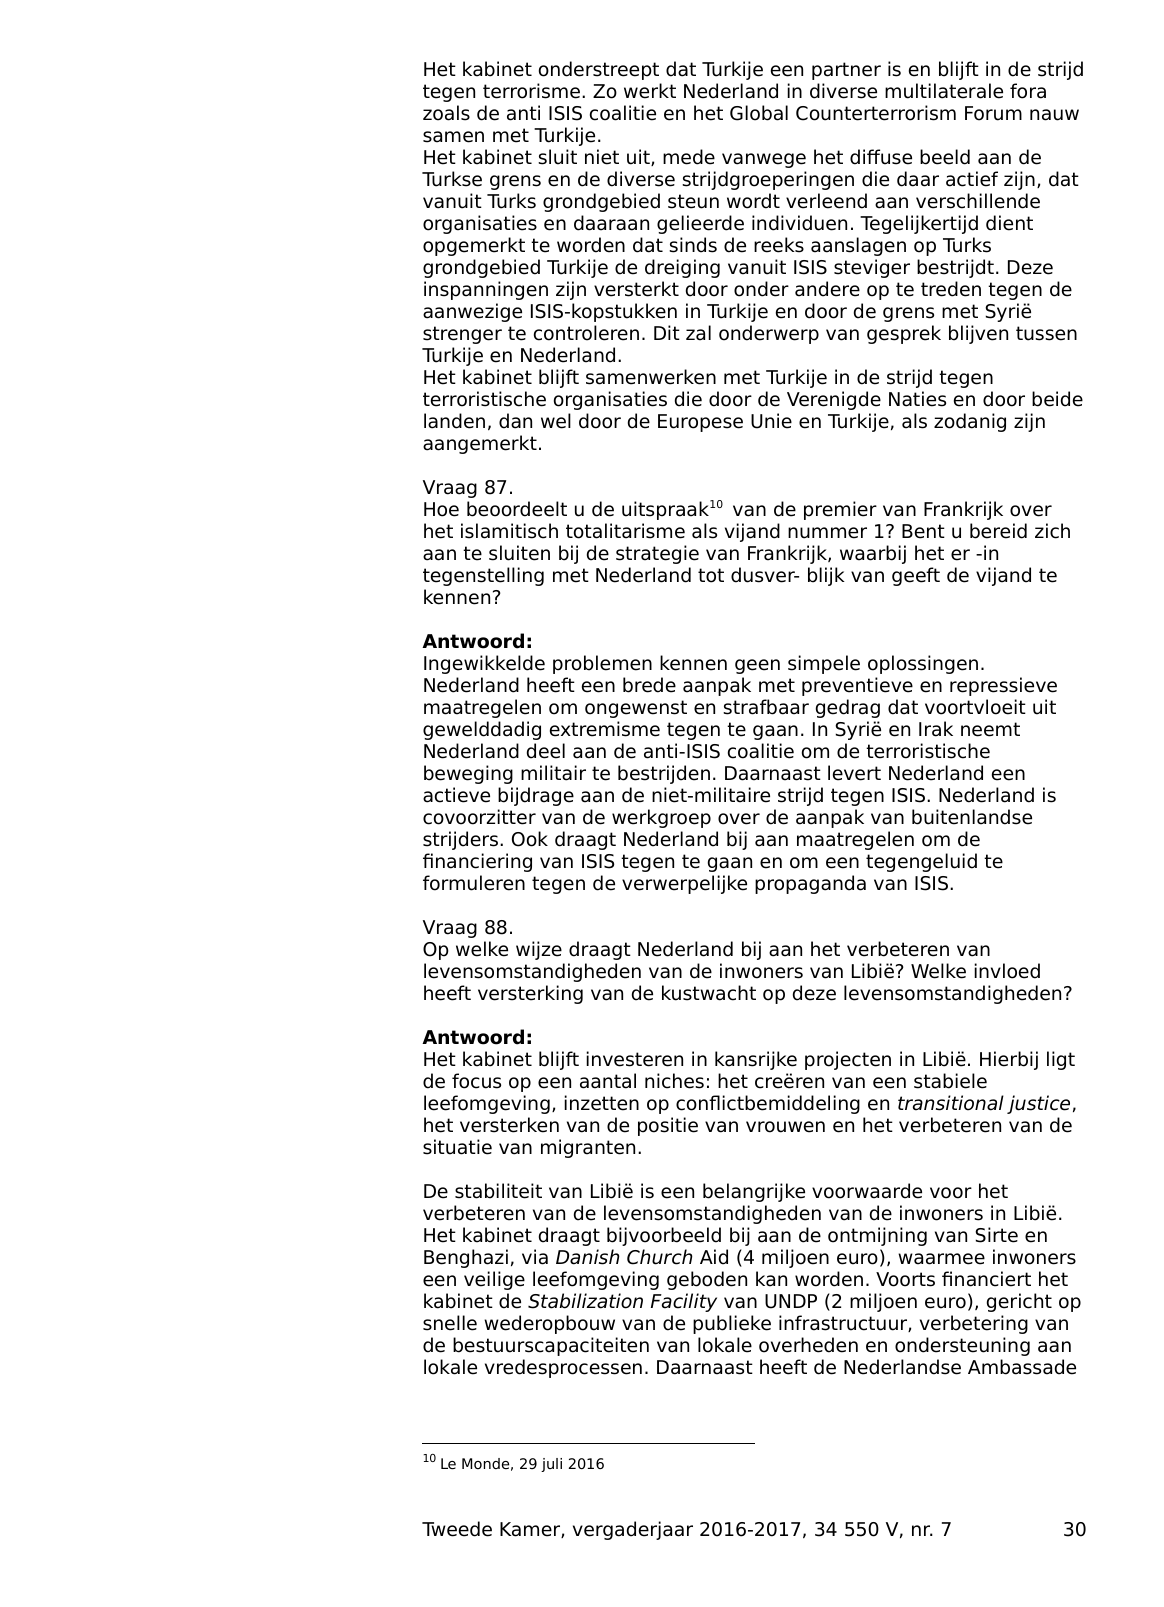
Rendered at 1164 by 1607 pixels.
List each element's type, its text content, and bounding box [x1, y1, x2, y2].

text Le Monde, 29 juli 2016 [422, 1452, 1087, 1474]
text Het kabinet blijft samenwerken met Turkije in de strijd tegen terroristische organisaties die door de Verenigde Naties en door beide landen, dan wel door de Europese Unie en Turkije, als zodanig zijn aangemerkt. [422, 367, 1087, 455]
text Vraag 88. [422, 917, 1087, 939]
text De stabiliteit van Libië is een belangrijke voorwaarde voor het verbeteren van de levensomstandigheden van de inwoners in Libië. Het kabinet draagt bijvoorbeeld bij aan de ontmijning van Sirte en Benghazi, via Danish Church Aid (4 miljoen euro), waarmee inwoners een veilige leefomgeving geboden kan worden. Voorts financiert het kabinet de Stabilization Facility van UNDP (2 miljoen euro), gericht op snelle wederopbouw van de publieke infrastructuur, verbetering van de bestuurscapaciteiten van lokale overheden en ondersteuning aan lokale vredesprocessen. Daarnaast heeft de Nederlandse Ambassade [422, 1181, 1087, 1379]
text Antwoord: [422, 1027, 1087, 1049]
text Het kabinet blijft investeren in kansrijke projecten in Libië. Hierbij ligt de focus op een aantal niches: het creëren van een stabiele leefomgeving, inzetten op conflictbemiddeling en transitional justice, het versterken van de positie van vrouwen en het verbeteren van de situatie van migranten. [422, 1049, 1087, 1159]
text Vraag 87. [422, 477, 1087, 499]
text Het kabinet onderstreept dat Turkije een partner is en blijft in de strijd tegen terrorisme. Zo werkt Nederland in diverse multilaterale fora zoals de anti ISIS coalitie en het Global Counterterrorism Forum nauw samen met Turkije. [422, 59, 1087, 147]
text Ingewikkelde problemen kennen geen simpele oplossingen. Nederland heeft een brede aanpak met preventieve en repressieve maatregelen om ongewenst en strafbaar gedrag dat voortvloeit uit gewelddadig extremisme tegen te gaan. In Syrië en Irak neemt Nederland deel aan de anti-ISIS coalitie om de terroristische beweging militair te bestrijden. Daarnaast levert Nederland een actieve bijdrage aan de niet-militaire strijd tegen ISIS. Nederland is covoorzitter van de werkgroep over de aanpak van buitenlandse strijders. Ook draagt Nederland bij aan maatregelen om de financiering van ISIS tegen te gaan en om een tegengeluid te formuleren tegen de verwerpelijke propaganda van ISIS. [422, 653, 1087, 895]
text Hoe beoordeelt u de uitspraak van de premier van Frankrijk over het islamitisch totalitarisme als vijand nummer 1? Bent u bereid zich aan te sluiten bij de strategie van Frankrijk, waarbij het er -in tegenstelling met Nederland tot dusver- blijk van geeft de vijand te kennen? [422, 499, 1087, 609]
text Op welke wijze draagt Nederland bij aan het verbeteren van levensomstandigheden van de inwoners van Libië? Welke invloed heeft versterking van de kustwacht op deze levensomstandigheden? [422, 939, 1087, 1005]
text Antwoord: [422, 631, 1087, 653]
text Het kabinet sluit niet uit, mede vanwege het diffuse beeld aan de Turkse grens en de diverse strijdgroeperingen die daar actief zijn, dat vanuit Turks grondgebied steun wordt verleend aan verschillende organisaties en daaraan gelieerde individuen. Tegelijkertijd dient opgemerkt te worden dat sinds de reeks aanslagen op Turks grondgebied Turkije de dreiging vanuit ISIS steviger bestrijdt. Deze inspanningen zijn versterkt door onder andere op te treden tegen de aanwezige ISIS-kopstukken in Turkije en door de grens met Syrië strenger te controleren. Dit zal onderwerp van gesprek blijven tussen Turkije en Nederland. [422, 147, 1087, 367]
